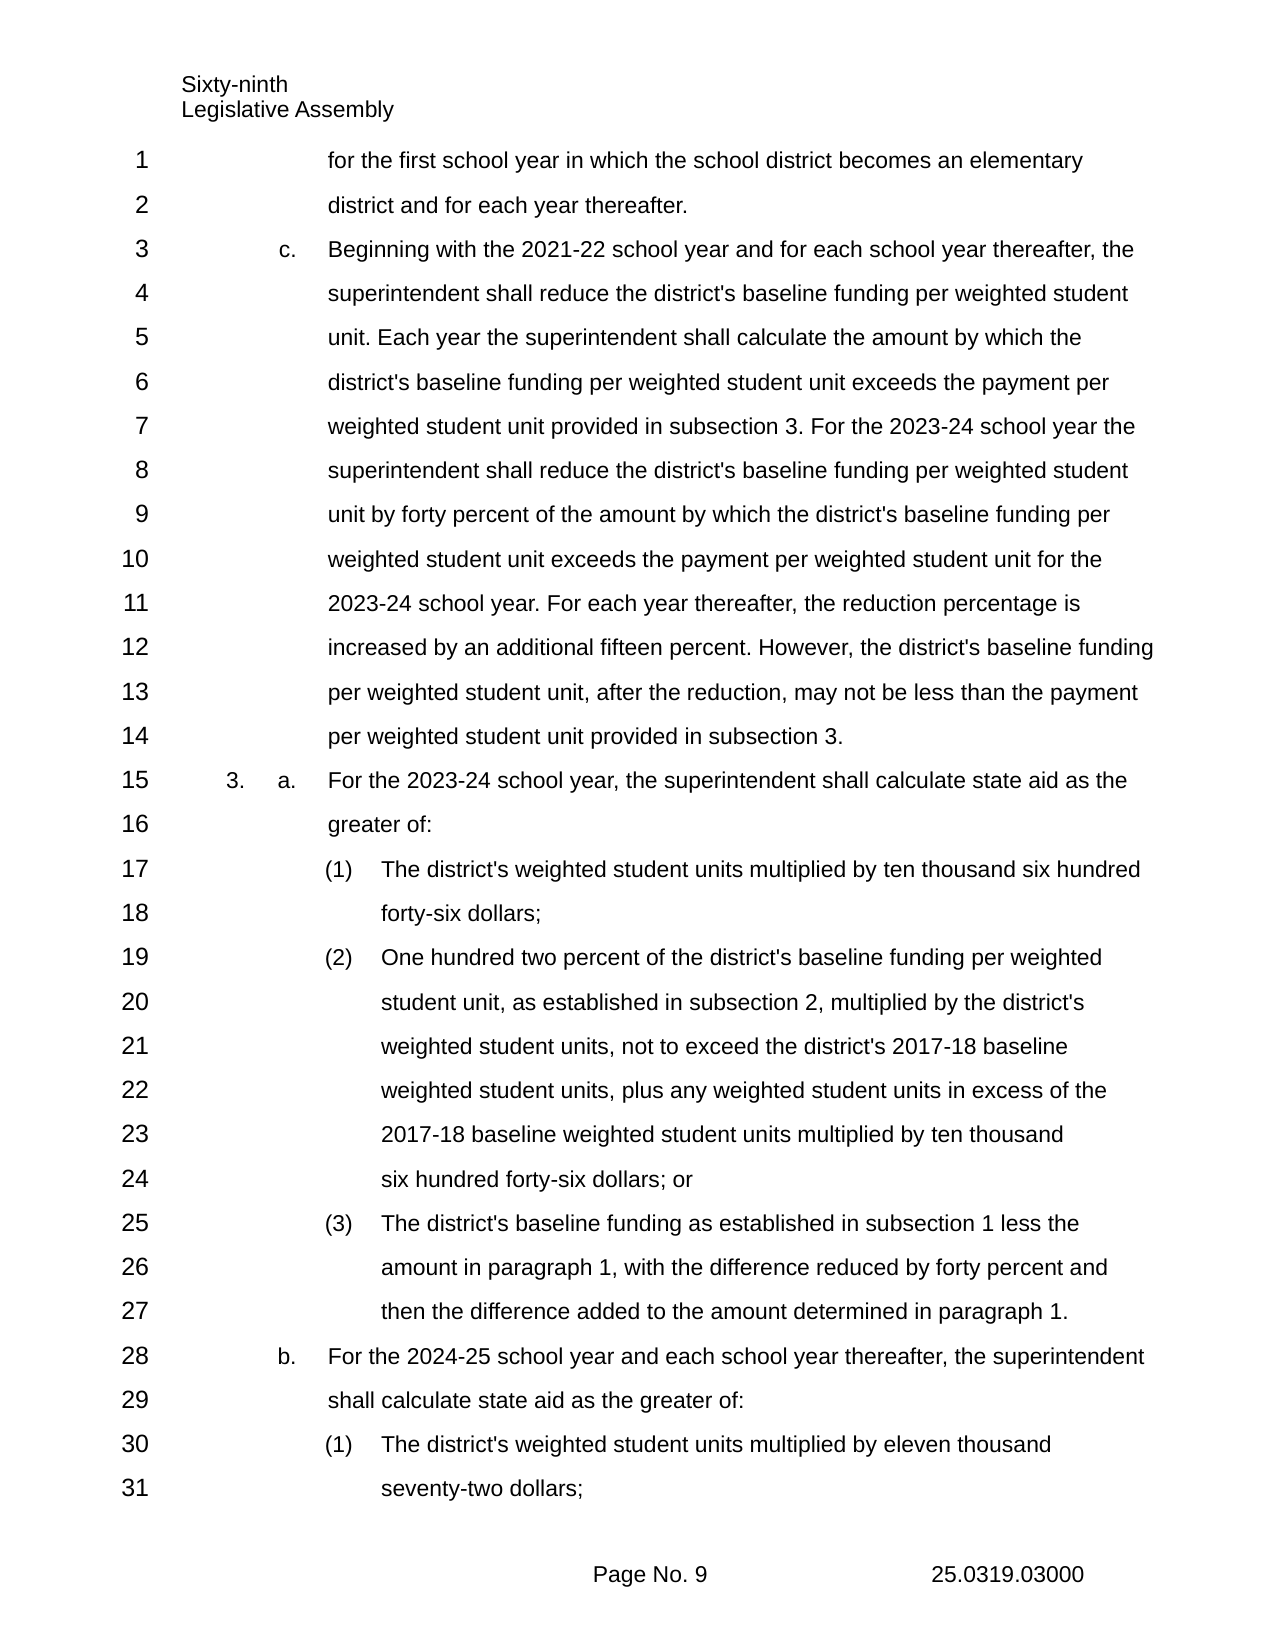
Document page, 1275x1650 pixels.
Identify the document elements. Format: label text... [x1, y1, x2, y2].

text (1) The district's weighted student units multiplied by ten thousand six hundred forty‑six dollars; [181, 842, 1154, 930]
text c. Beginning with the 2021‑22 school year and for each school year thereafter, the superintendent shall reduce the district's baseline funding per weighted student unit. Each year the superintendent shall calculate the amount by which the district's baseline funding per weighted student unit exceeds the payment per weighted student unit provided in subsection 3. For the 2023‑24 school year the superintendent shall reduce the district's baseline funding per weighted student unit by forty percent of the amount by which the district's baseline funding per weighted student unit exceeds the payment per weighted student unit for the 2023‑24 school year. For each year thereafter, the reduction percentage is increased by an additional fifteen percent. However, the district's baseline funding per weighted student unit, after the reduction, may not be less than the payment per weighted student unit provided in subsection 3. [181, 222, 1154, 753]
text (2) One hundred two percent of the district's baseline funding per weighted student unit, as established in subsection 2, multiplied by the district's weighted student units, not to exceed the district's 2017‑18 baseline weighted student units, plus any weighted student units in excess of the 2017‑18 baseline weighted student units multiplied by ten thousand six hundred forty‑six dollars; or [181, 930, 1154, 1196]
text (1) The district's weighted student units multiplied by eleven thousand seventy‑two dollars; [181, 1417, 1154, 1506]
text (3) The district's baseline funding as established in subsection 1 less the amount in paragraph 1, with the difference reduced by forty percent and then the difference added to the amount determined in paragraph 1. [181, 1196, 1154, 1329]
text 3. a. For the 2023‑24 school year, the superintendent shall calculate state aid as the greater of: [181, 753, 1154, 842]
text for the first school year in which the school district becomes an elementary district and for each year thereafter. [181, 133, 1154, 222]
text b. For the 2024‑25 school year and each school year thereafter, the superintendent shall calculate state aid as the greater of: [181, 1329, 1154, 1417]
